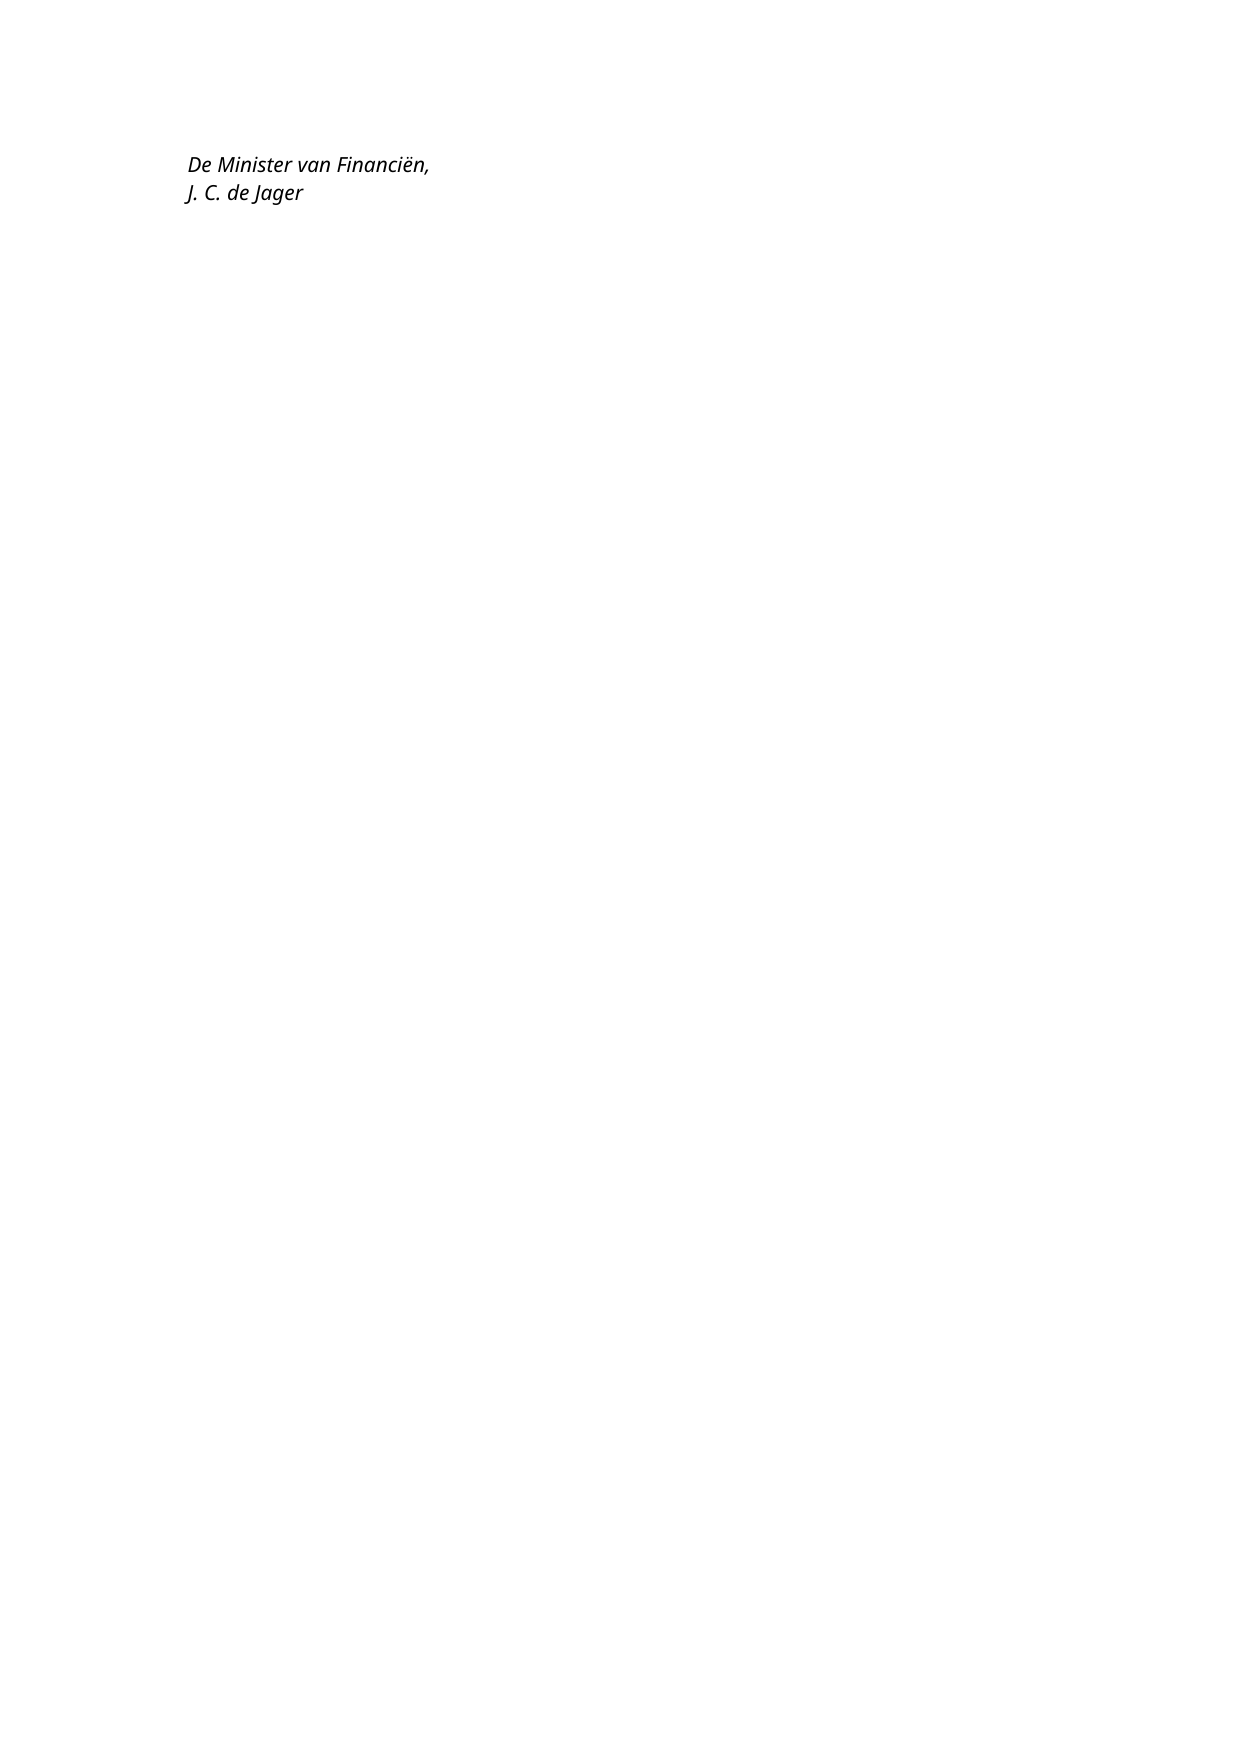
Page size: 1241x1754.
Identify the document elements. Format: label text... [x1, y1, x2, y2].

text J. C. de Jager [187, 178, 1053, 207]
text De Minister van Financiën, [187, 150, 1053, 178]
